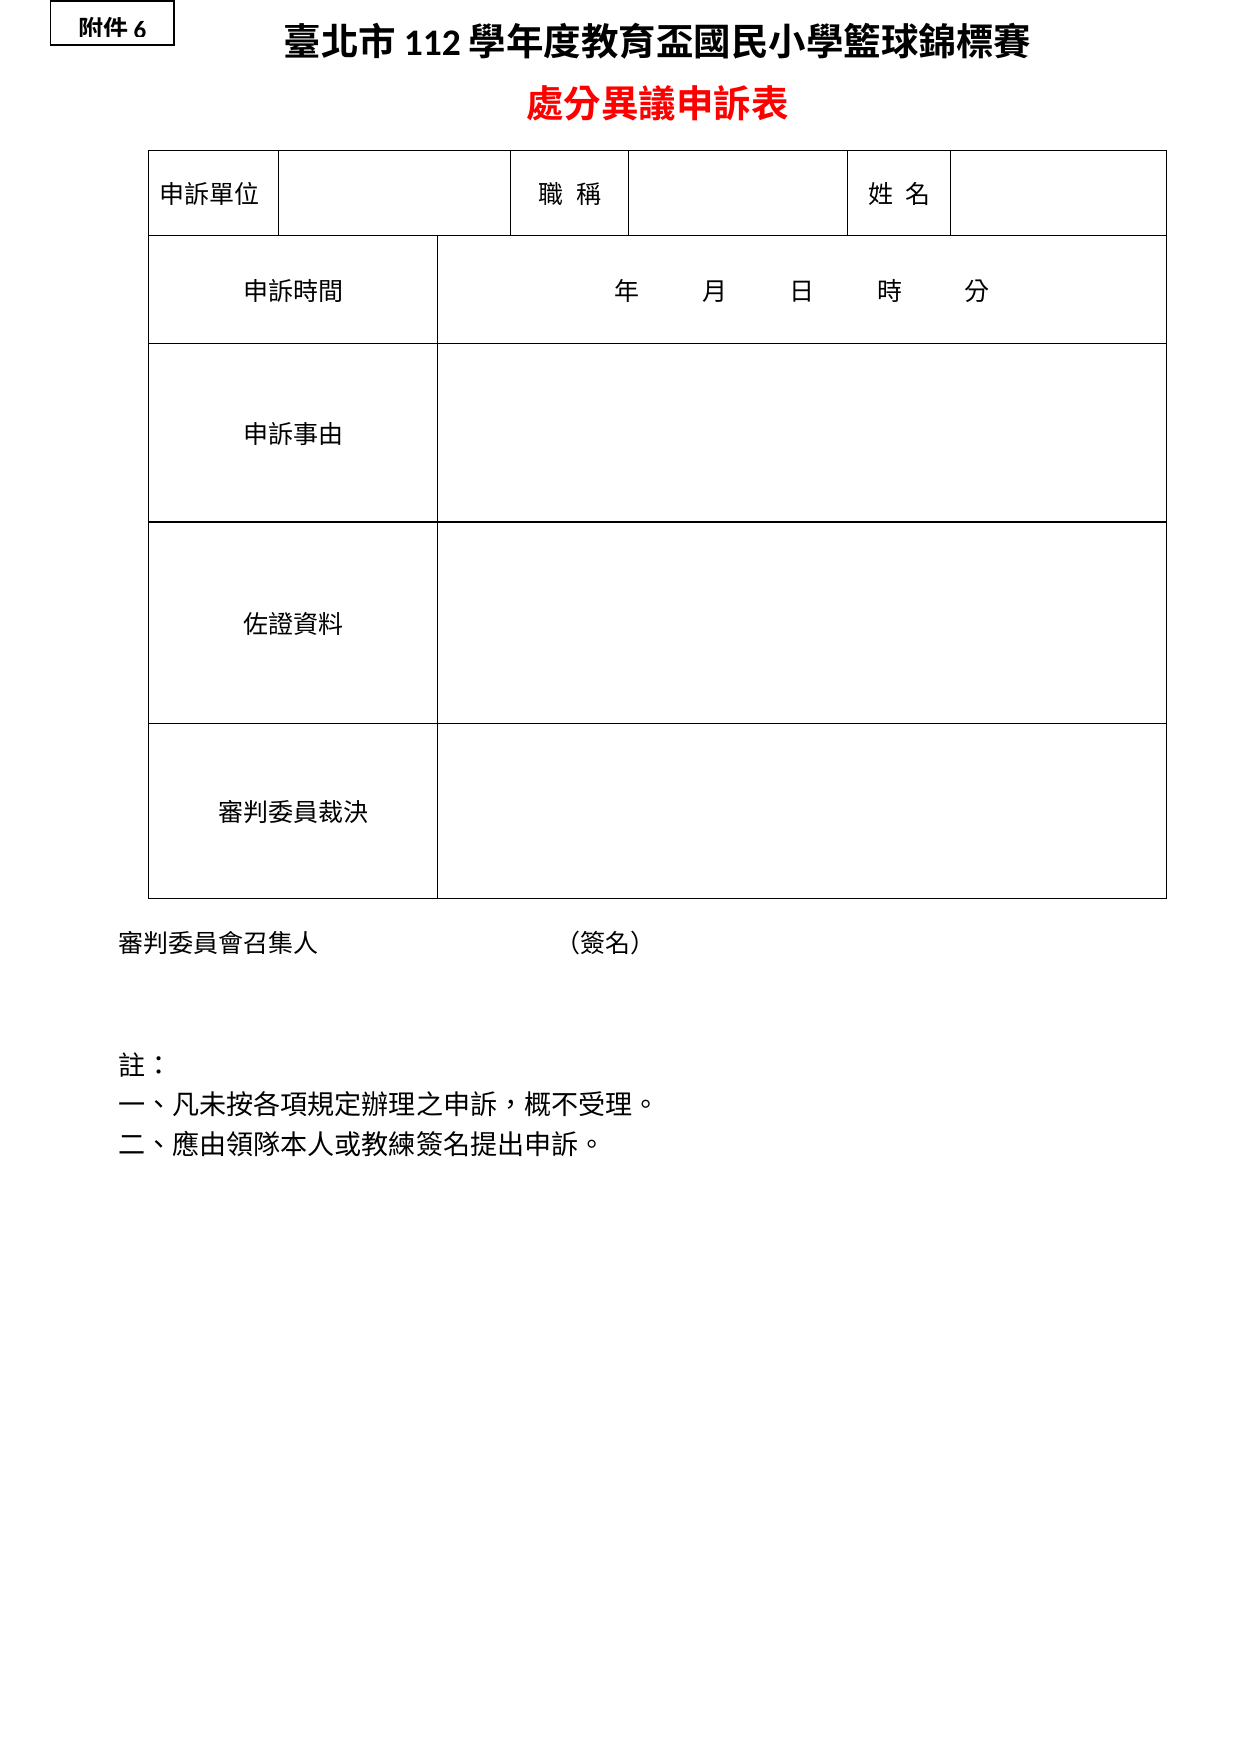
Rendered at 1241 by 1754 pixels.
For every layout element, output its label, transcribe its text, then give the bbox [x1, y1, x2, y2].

table_cell 年 月 日 時 分 [438, 236, 1166, 343]
table_cell 審判委員裁決 [149, 724, 437, 898]
table_header 姓 名 [848, 151, 950, 235]
table_cell [438, 724, 1166, 898]
table_cell 申訴事由 [149, 344, 437, 521]
text 一、凡未按各項規定辦理之申訴，概不受理。 [118, 1083, 1197, 1123]
text 臺北市112學年度教育盃國民小學籃球錦標賽 [51, 2, 173, 44]
table_header 職 稱 [511, 151, 628, 235]
text 處分異議申訴表 [118, 87, 1197, 125]
table_cell 佐證資料 [149, 523, 437, 723]
text 審判委員會召集人 （簽名） [118, 924, 1197, 960]
table_header [629, 151, 847, 235]
text 臺北市112學年度教育盃國民小學籃球錦標賽 [118, 25, 1197, 62]
table_header 申訴單位 [149, 151, 278, 235]
table_cell 申訴時間 [149, 236, 437, 343]
table_cell [438, 344, 1166, 521]
table_cell [438, 523, 1166, 723]
table_header [951, 151, 1166, 235]
table_header [279, 151, 510, 235]
text 二、應由領隊本人或教練簽名提出申訴。 [118, 1123, 1197, 1162]
text 附件6 [66, 9, 158, 37]
text 臺北市112學年度教育盃國民小學籃球錦標賽 [700, 29, 723, 53]
text 註： [118, 1044, 1197, 1083]
